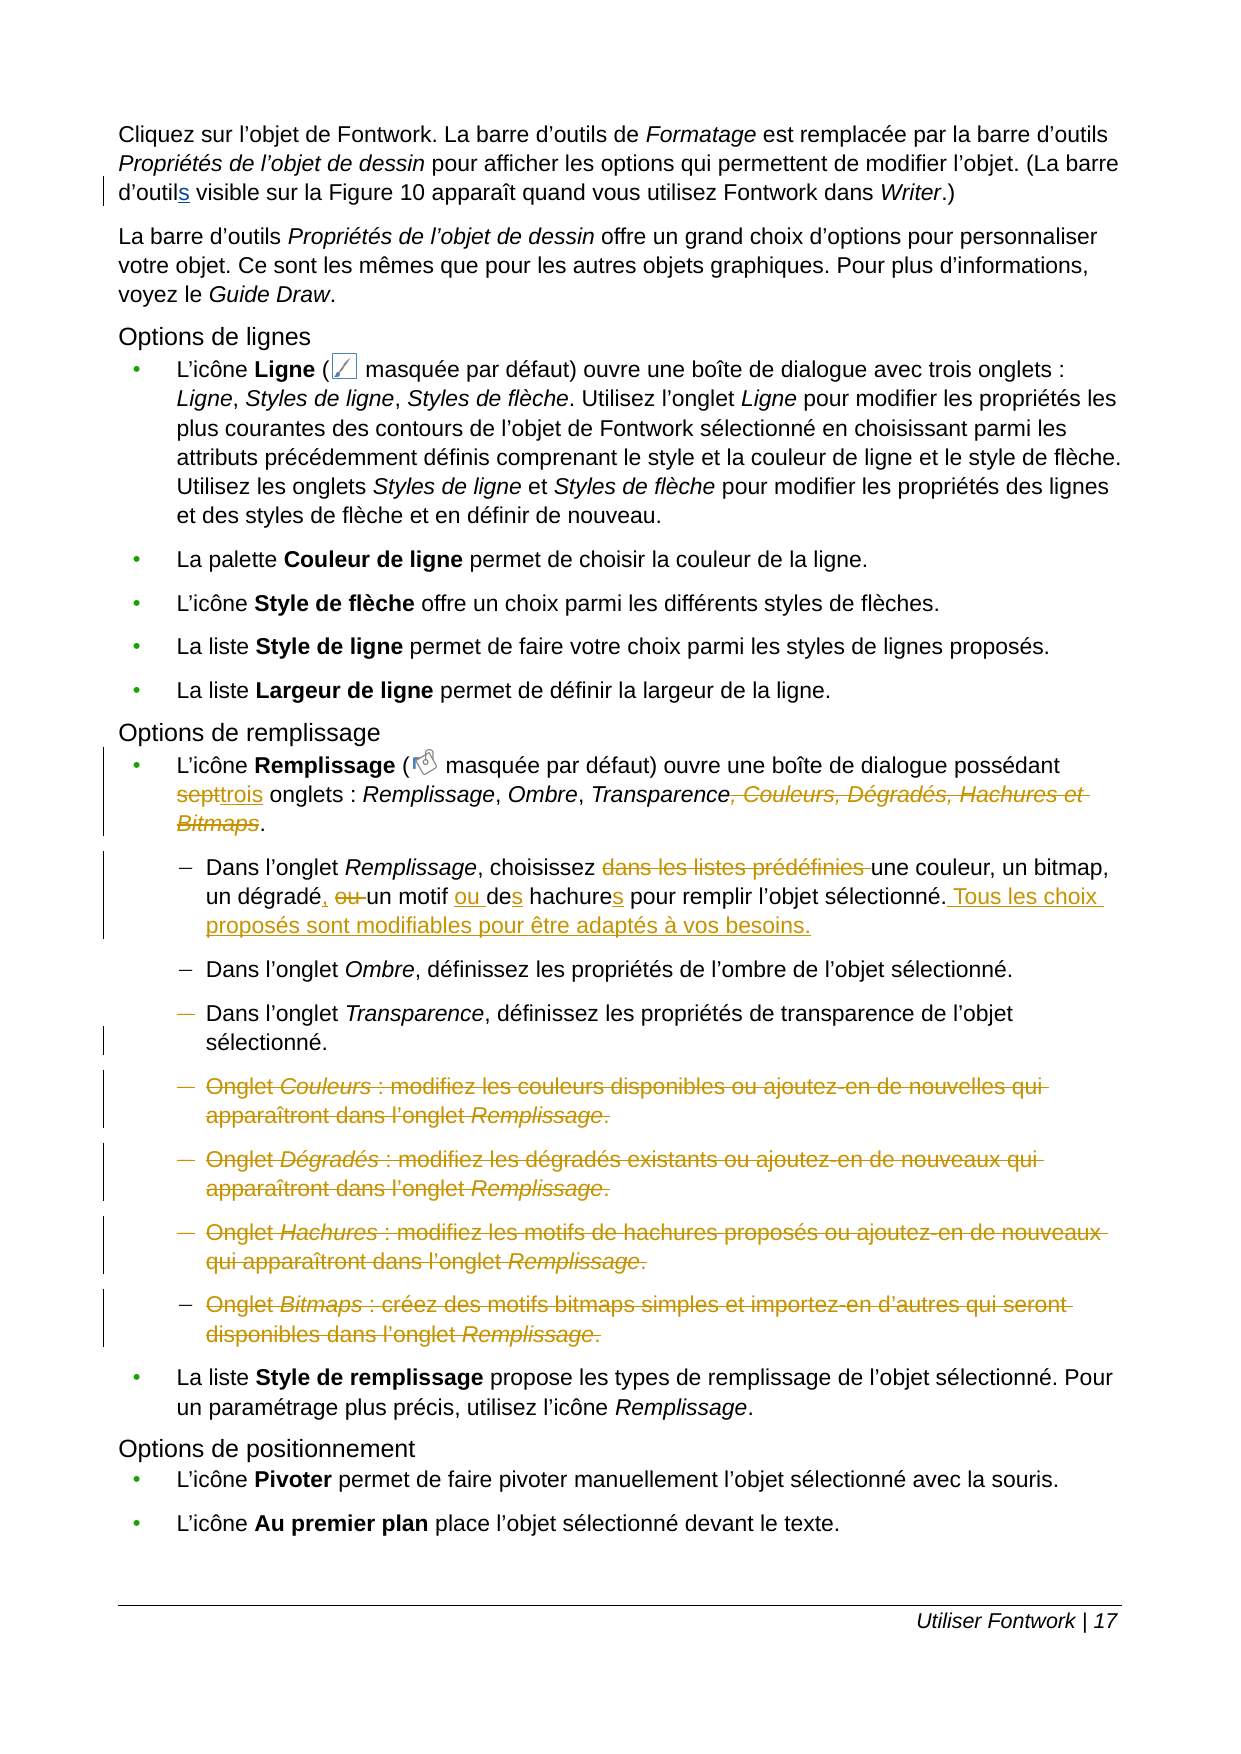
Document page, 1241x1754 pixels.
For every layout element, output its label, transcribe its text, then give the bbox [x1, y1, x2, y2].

list Dans l’onglet Transparence, définissez les propriétés de transparence de l’objet sélectionné. [176, 997, 1122, 1055]
list Dans l’onglet Ombre, définissez les propriétés de l’ombre de l’objet sélectionné. [176, 953, 1122, 982]
list La liste Style de ligne permet de faire votre choix parmi les styles de lignes proposés. [133, 630, 1122, 659]
text Options de lignes [118, 322, 1122, 351]
list L’icône Style de flèche offre un choix parmi les différents styles de flèches. [133, 587, 1122, 616]
picture [329, 351, 359, 381]
text Options de remplissage [118, 718, 1122, 747]
list L’icône Au premier plan place l’objet sélectionné devant le texte. [133, 1507, 1122, 1536]
list La palette Couleur de ligne permet de choisir la couleur de la ligne. [133, 543, 1122, 572]
text Cliquez sur l’objet de Fontwork. La barre d’outils de Formatage est remplacée par la barre d’outils Propriétés de l’objet de dessin pour afficher les options qui permettent de modifier l’objet. (La barre d’outils visible sur la Figure 10 apparaît quand vous utilisez Fontwork dans Writer.) [118, 118, 1122, 206]
list L’icône Pivoter permet de faire pivoter manuellement l’objet sélectionné avec la souris. [133, 1463, 1122, 1492]
text Options de positionnement [118, 1434, 1122, 1463]
list La liste Style de remplissage propose les types de remplissage de l’objet sélectionné. Pour un paramétrage plus précis, utilisez l’icône Remplissage. [133, 1361, 1122, 1420]
list L’icône Ligne ( masquée par défaut) ouvre une boîte de dialogue avec trois onglets : Ligne, Styles de ligne, Styles de flèche. Utilisez l’onglet Ligne pour modifier les propriétés les plus courantes des contours de l’objet de Fontwork sélectionné en choisissant parmi les attributs précédemment définis comprenant le style et la couleur de ligne et le style de flèche. Utilisez les onglets Styles de ligne et Styles de flèche pour modifier les propriétés des lignes et des styles de flèche et en définir de nouveau. [133, 351, 1122, 528]
list La liste Largeur de ligne permet de définir la largeur de la ligne. [133, 674, 1122, 703]
picture [409, 746, 439, 777]
list L’icône Remplissage ( masquée par défaut) ouvre une boîte de dialogue possédant trois onglets : Remplissage, Ombre, Transparence. [133, 747, 1122, 836]
text La barre d’outils Propriétés de l’objet de dessin offre un grand choix d’options pour personnaliser votre objet. Ce sont les mêmes que pour les autres objets graphiques. Pour plus d’informations, voyez le Guide Draw. [118, 220, 1122, 308]
list Dans l’onglet Remplissage, choisissez une couleur, un bitmap, un dégradé, un motif ou des hachures pour remplir l’objet sélectionné. Tous les choix proposés sont modifiables pour être adaptés à vos besoins. [176, 851, 1122, 938]
